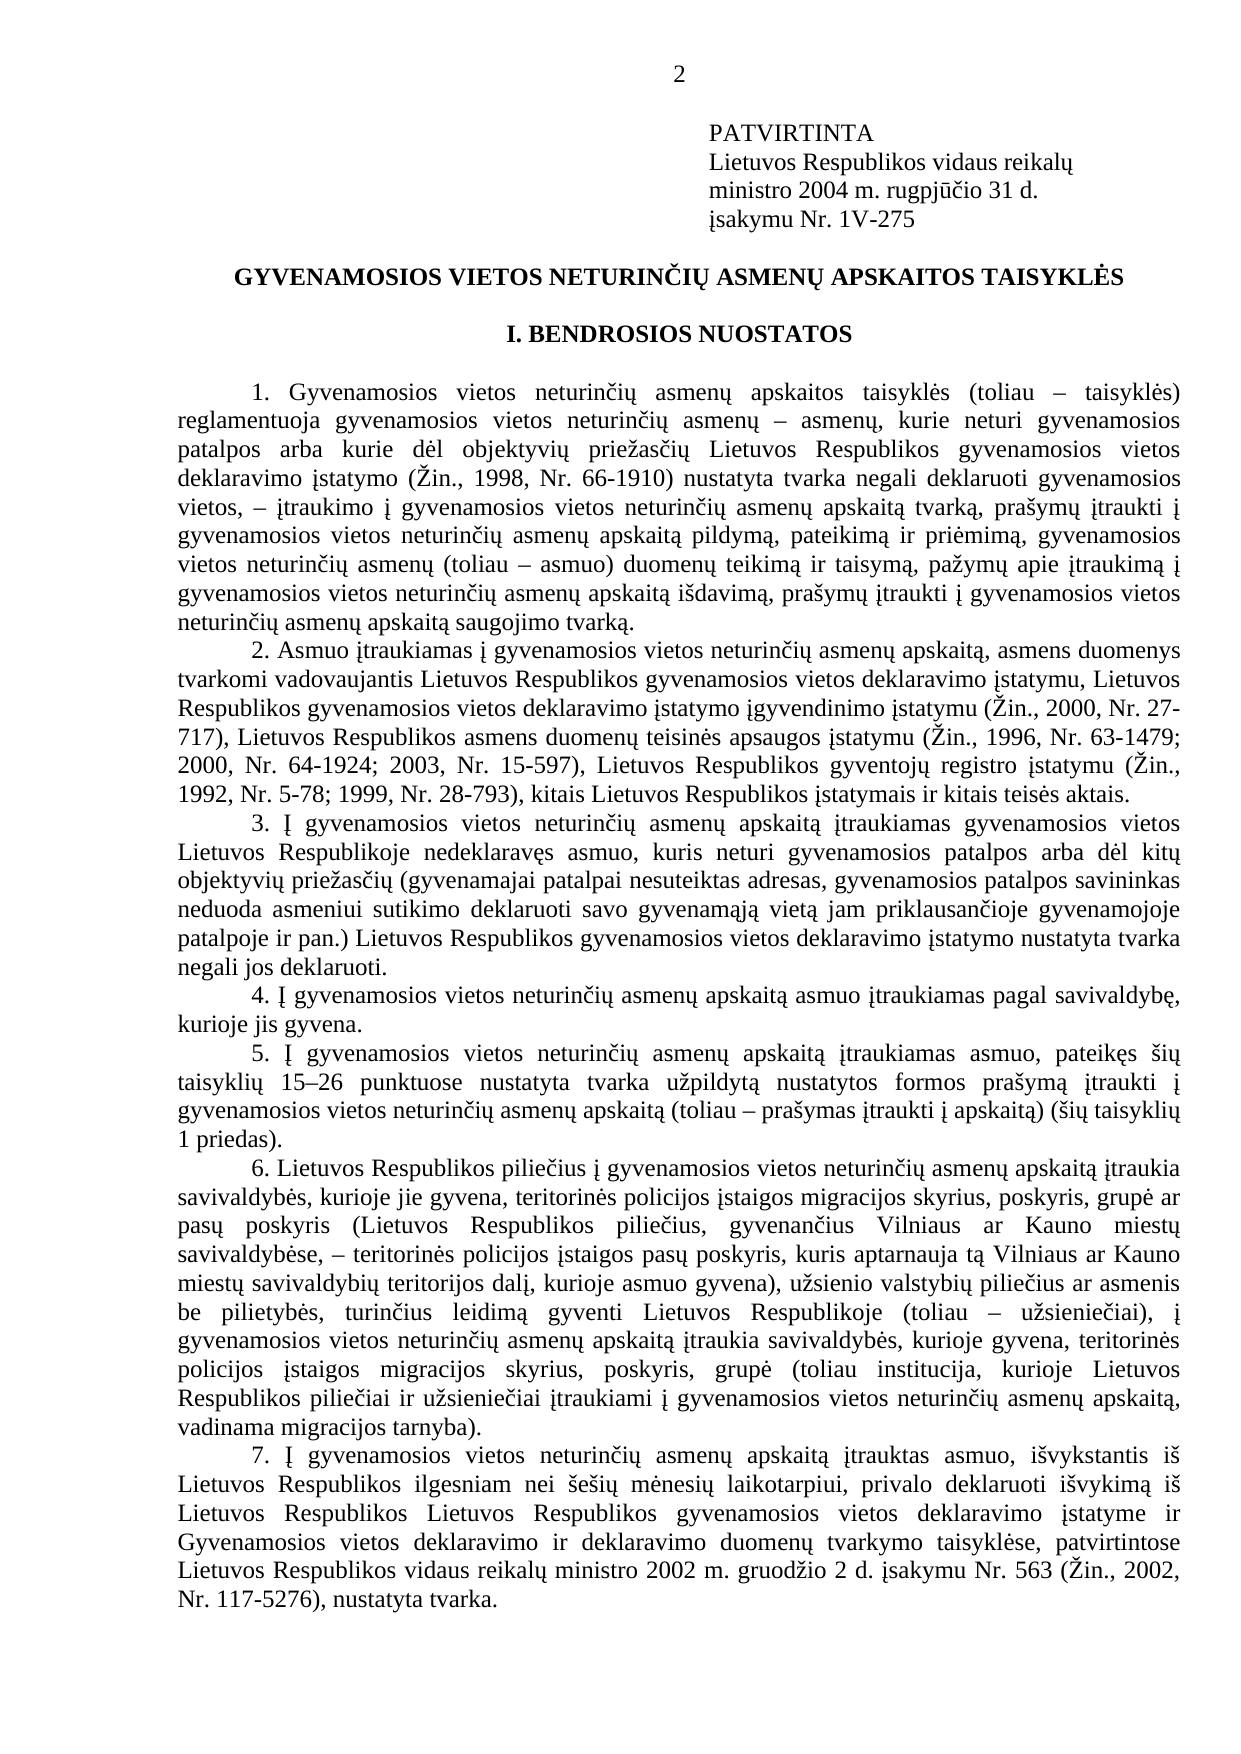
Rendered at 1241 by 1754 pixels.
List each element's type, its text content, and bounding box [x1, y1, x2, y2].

text 2. Asmuo įtraukiamas į gyvenamosios vietos neturinčių asmenų apskaitą, asmens duomenys tvarkomi vadovaujantis Lietuvos Respublikos gyvenamosios vietos deklaravimo įstatymu, Lietuvos Respublikos gyvenamosios vietos deklaravimo įstatymo įgyvendinimo įstatymu (Žin., 2000, Nr. 27-717), Lietuvos Respublikos asmens duomenų teisinės apsaugos įstatymu (Žin., 1996, Nr. 63-1479; 2000, Nr. 64-1924; 2003, Nr. 15-597), Lietuvos Respublikos gyventojų registro įstatymu (Žin., 1992, Nr. 5-78; 1999, Nr. 28-793), kitais Lietuvos Respublikos įstatymais ir kitais teisės aktais. [177, 636, 1181, 808]
text ministro 2004 m. rugpjūčio 31 d. [177, 176, 1181, 204]
text Lietuvos Respublikos vidaus reikalų [177, 147, 1181, 176]
text 4. Į gyvenamosios vietos neturinčių asmenų apskaitą asmuo įtraukiamas pagal savivaldybę, kurioje jis gyvena. [177, 981, 1181, 1038]
text įsakymu Nr. 1V-275 [177, 204, 1181, 233]
text PATVIRTINTA [177, 118, 1181, 147]
text 1. Gyvenamosios vietos neturinčių asmenų apskaitos taisyklės (toliau – taisyklės) reglamentuoja gyvenamosios vietos neturinčių asmenų – asmenų, kurie neturi gyvenamosios patalpos arba kurie dėl objektyvių priežasčių Lietuvos Respublikos gyvenamosios vietos deklaravimo įstatymo (Žin., 1998, Nr. 66-1910) nustatyta tvarka negali deklaruoti gyvenamosios vietos, – įtraukimo į gyvenamosios vietos neturinčių asmenų apskaitą tvarką, prašymų įtraukti į gyvenamosios vietos neturinčių asmenų apskaitą pildymą, pateikimą ir priėmimą, gyvenamosios vietos neturinčių asmenų (toliau – asmuo) duomenų teikimą ir taisymą, pažymų apie įtraukimą į gyvenamosios vietos neturinčių asmenų apskaitą išdavimą, prašymų įtraukti į gyvenamosios vietos neturinčių asmenų apskaitą saugojimo tvarką. [177, 377, 1181, 636]
text 3. Į gyvenamosios vietos neturinčių asmenų apskaitą įtraukiamas gyvenamosios vietos Lietuvos Respublikoje nedeklaravęs asmuo, kuris neturi gyvenamosios patalpos arba dėl kitų objektyvių priežasčių (gyvenamajai patalpai nesuteiktas adresas, gyvenamosios patalpos savininkas neduoda asmeniui sutikimo deklaruoti savo gyvenamąją vietą jam priklausančioje gyvenamojoje patalpoje ir pan.) Lietuvos Respublikos gyvenamosios vietos deklaravimo įstatymo nustatyta tvarka negali jos deklaruoti. [177, 808, 1181, 981]
text I. BENDRosios NUOSTATos [177, 319, 1181, 348]
text Gyvenamosios vietos NETURINČIŲ ASMENŲ APSKAITOS TAISYKLĖS [177, 262, 1181, 291]
text 7. Į gyvenamosios vietos neturinčių asmenų apskaitą įtrauktas asmuo, išvykstantis iš Lietuvos Respublikos ilgesniam nei šešių mėnesių laikotarpiui, privalo deklaruoti išvykimą iš Lietuvos Respublikos Lietuvos Respublikos gyvenamosios vietos deklaravimo įstatyme ir Gyvenamosios vietos deklaravimo ir deklaravimo duomenų tvarkymo taisyklėse, patvirtintose Lietuvos Respublikos vidaus reikalų ministro 2002 m. gruodžio 2 d. įsakymu Nr. 563 (Žin., 2002, Nr. 117-5276), nustatyta tvarka. [177, 1441, 1181, 1613]
text 6. Lietuvos Respublikos piliečius į gyvenamosios vietos neturinčių asmenų apskaitą įtraukia savivaldybės, kurioje jie gyvena, teritorinės policijos įstaigos migracijos skyrius, poskyris, grupė ar pasų poskyris (Lietuvos Respublikos piliečius, gyvenančius Vilniaus ar Kauno miestų savivaldybėse, – teritorinės policijos įstaigos pasų poskyris, kuris aptarnauja tą Vilniaus ar Kauno miestų savivaldybių teritorijos dalį, kurioje asmuo gyvena), užsienio valstybių piliečius ar asmenis be pilietybės, turinčius leidimą gyventi Lietuvos Respublikoje (toliau – užsieniečiai), į gyvenamosios vietos neturinčių asmenų apskaitą įtraukia savivaldybės, kurioje gyvena, teritorinės policijos įstaigos migracijos skyrius, poskyris, grupė (toliau institucija, kurioje Lietuvos Respublikos piliečiai ir užsieniečiai įtraukiami į gyvenamosios vietos neturinčių asmenų apskaitą, vadinama migracijos tarnyba). [177, 1153, 1181, 1441]
text 5. Į gyvenamosios vietos neturinčių asmenų apskaitą įtraukiamas asmuo, pateikęs šių taisyklių 15–26 punktuose nustatyta tvarka užpildytą nustatytos formos prašymą įtraukti į gyvenamosios vietos neturinčių asmenų apskaitą (toliau – prašymas įtraukti į apskaitą) (šių taisyklių 1 priedas). [177, 1038, 1181, 1153]
